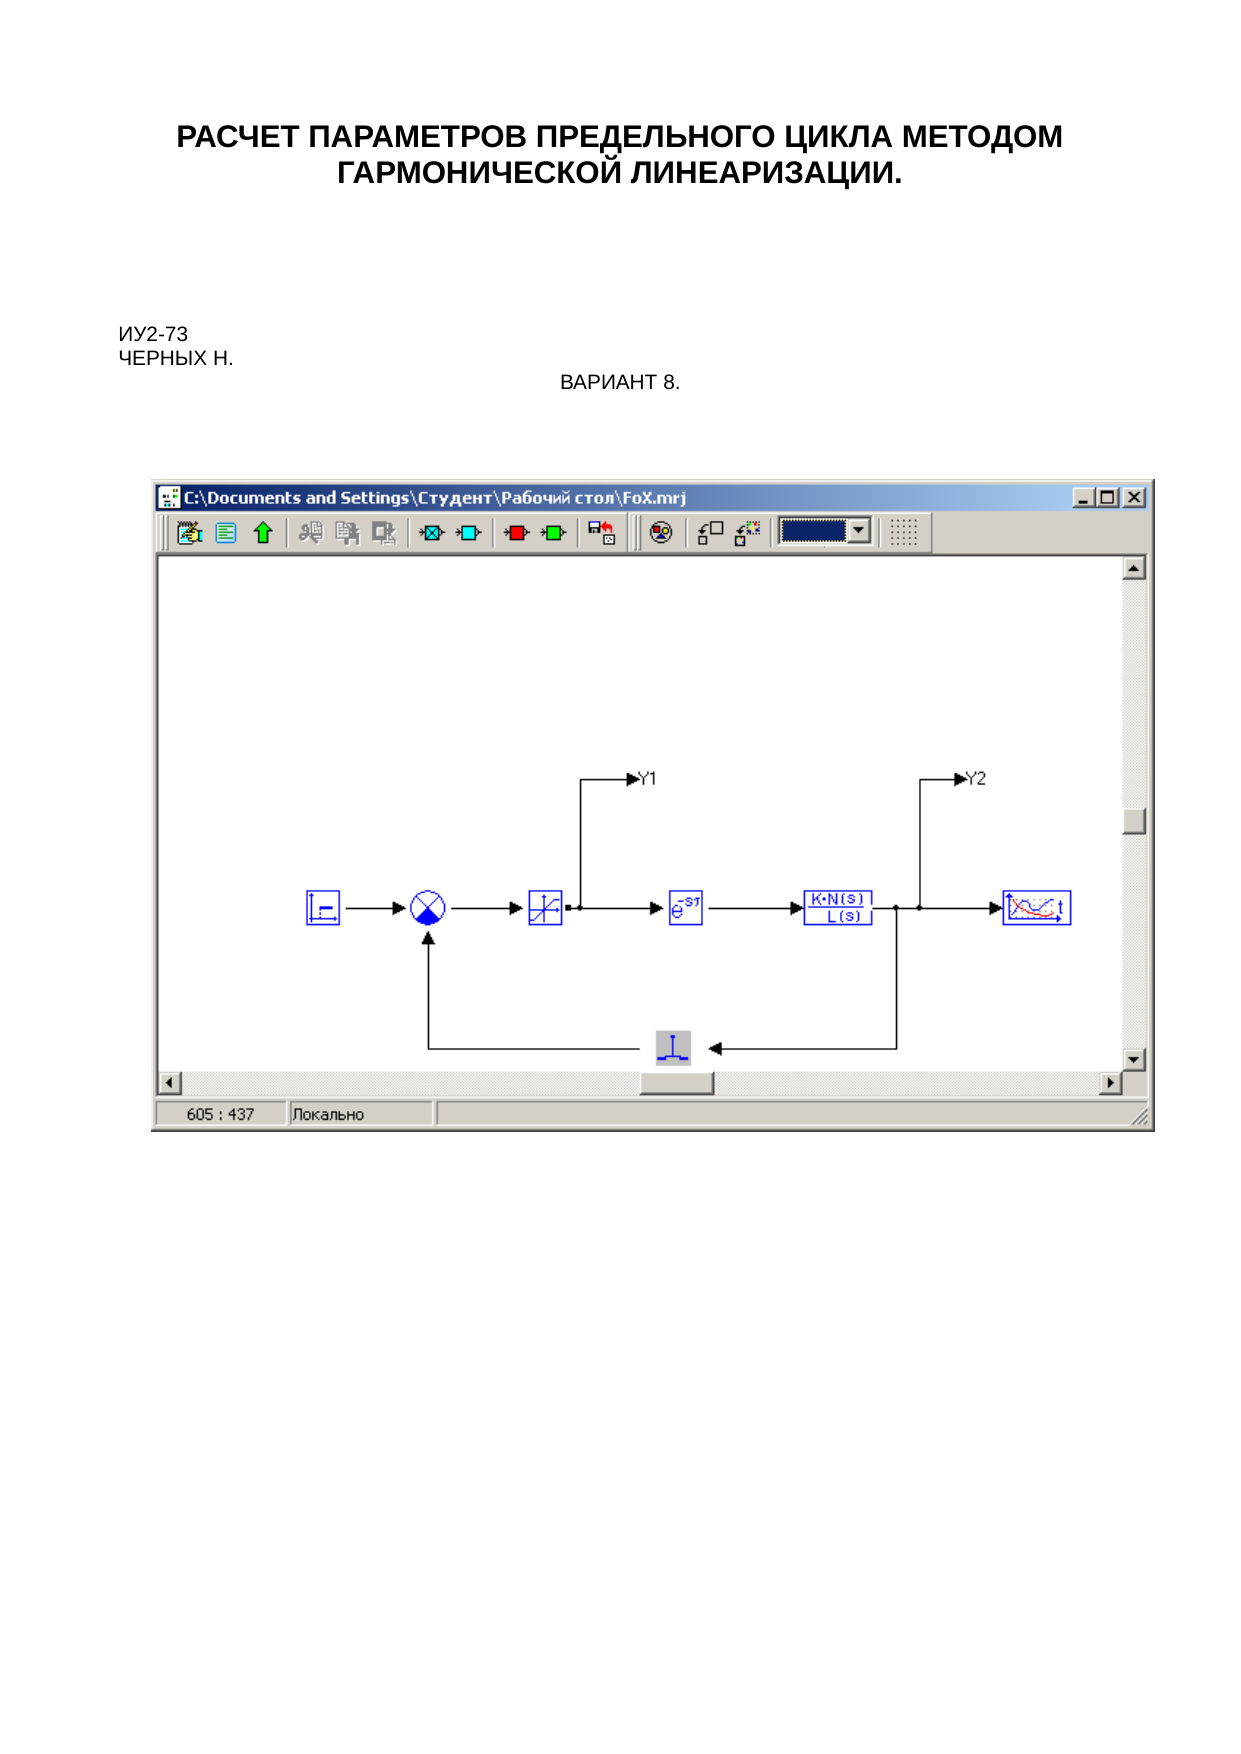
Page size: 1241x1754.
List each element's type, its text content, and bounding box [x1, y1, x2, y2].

text ЧЕРНЫХ Н. [118, 346, 1122, 370]
text РАСЧЕТ ПАРАМЕТРОВ ПРЕДЕЛЬНОГО ЦИКЛА МЕТОДОМ ГАРМОНИЧЕСКОЙ ЛИНЕАРИЗАЦИИ. [118, 118, 1122, 190]
text ВАРИАНТ 8. [118, 370, 1122, 394]
text ИУ2-73 [118, 322, 1122, 346]
picture [151, 479, 1155, 1132]
